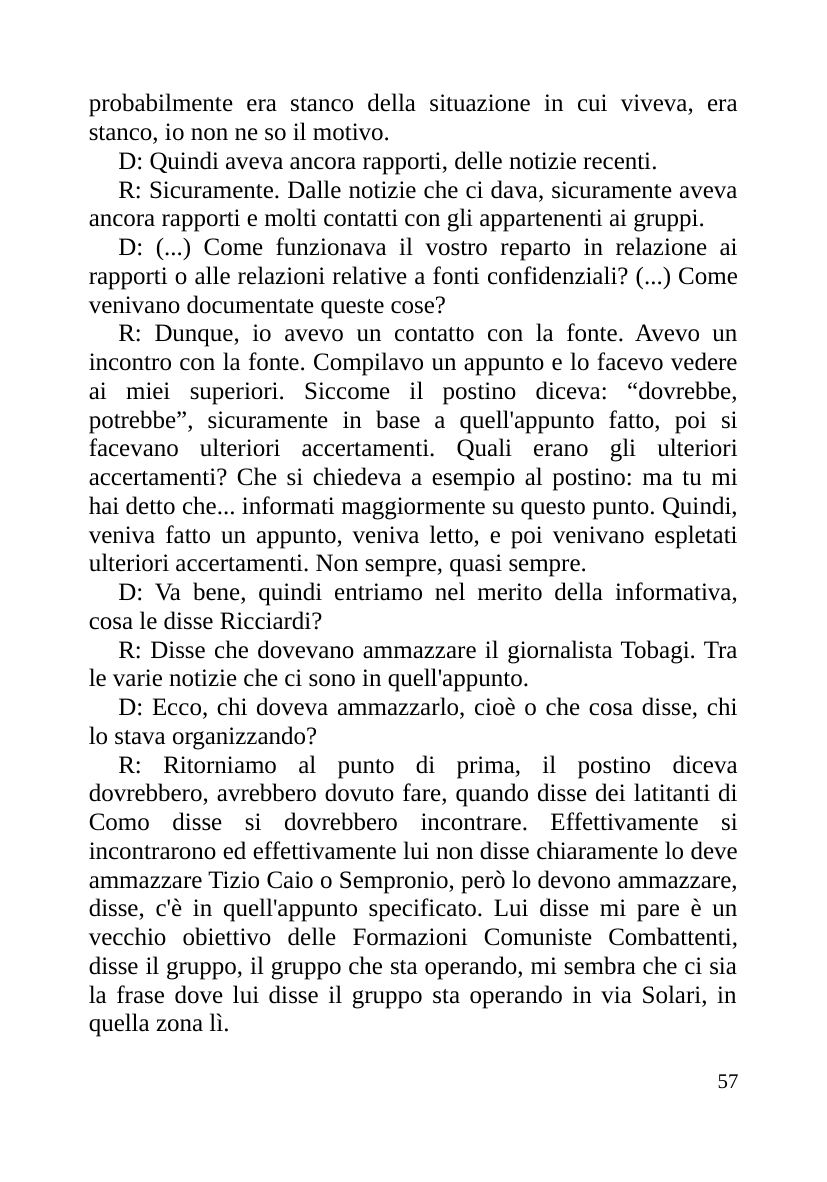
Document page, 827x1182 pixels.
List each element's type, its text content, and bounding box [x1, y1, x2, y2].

text R: Sicuramente. Dalle notizie che ci dava, sicuramente aveva ancora rapporti e molti contatti con gli appartenenti ai gruppi. [88, 175, 738, 232]
text D: (...) Come funzionava il vostro reparto in relazione ai rapporti o alle relazioni relative a fonti confidenziali? (...) Come venivano documentate queste cose? [88, 232, 738, 318]
text R: Ritorniamo al punto di prima, il postino diceva dovrebbero, avrebbero dovuto fare, quando disse dei latitanti di Como disse si dovrebbero incontrare. Effettivamente si incontrarono ed effettivamente lui non disse chiaramente lo deve ammazzare Tizio Caio o Sempronio, però lo devono ammazzare, disse, c'è in quell'appunto specificato. Lui disse mi pare è un vecchio obiettivo delle Formazioni Comuniste Combattenti, disse il gruppo, il gruppo che sta operando, mi sembra che ci sia la frase dove lui disse il gruppo sta operando in via Solari, in quella zona lì. [88, 750, 738, 1037]
text probabilmente era stanco della situazione in cui viveva, era stanco, io non ne so il motivo. [88, 88, 738, 146]
text R: Disse che dovevano ammazzare il giornalista Tobagi. Tra le varie notizie che ci sono in quell'appunto. [88, 635, 738, 692]
text R: Dunque, io avevo un contatto con la fonte. Avevo un incontro con la fonte. Compilavo un appunto e lo facevo vedere ai miei superiori. Siccome il postino diceva: “dovrebbe, potrebbe”, sicuramente in base a quell'appunto fatto, poi si facevano ulteriori accertamenti. Quali erano gli ulteriori accertamenti? Che si chiedeva a esempio al postino: ma tu mi hai detto che... informati maggiormente su questo punto. Quindi, veniva fatto un appunto, veniva letto, e poi venivano espletati ulteriori accertamenti. Non sempre, quasi sempre. [88, 318, 738, 577]
text D: Quindi aveva ancora rapporti, delle notizie recenti. [88, 146, 738, 175]
text D: Ecco, chi doveva ammazzarlo, cioè o che cosa disse, chi lo stava organizzando? [88, 692, 738, 750]
text D: Va bene, quindi entriamo nel merito della informativa, cosa le disse Ricciardi? [88, 577, 738, 635]
